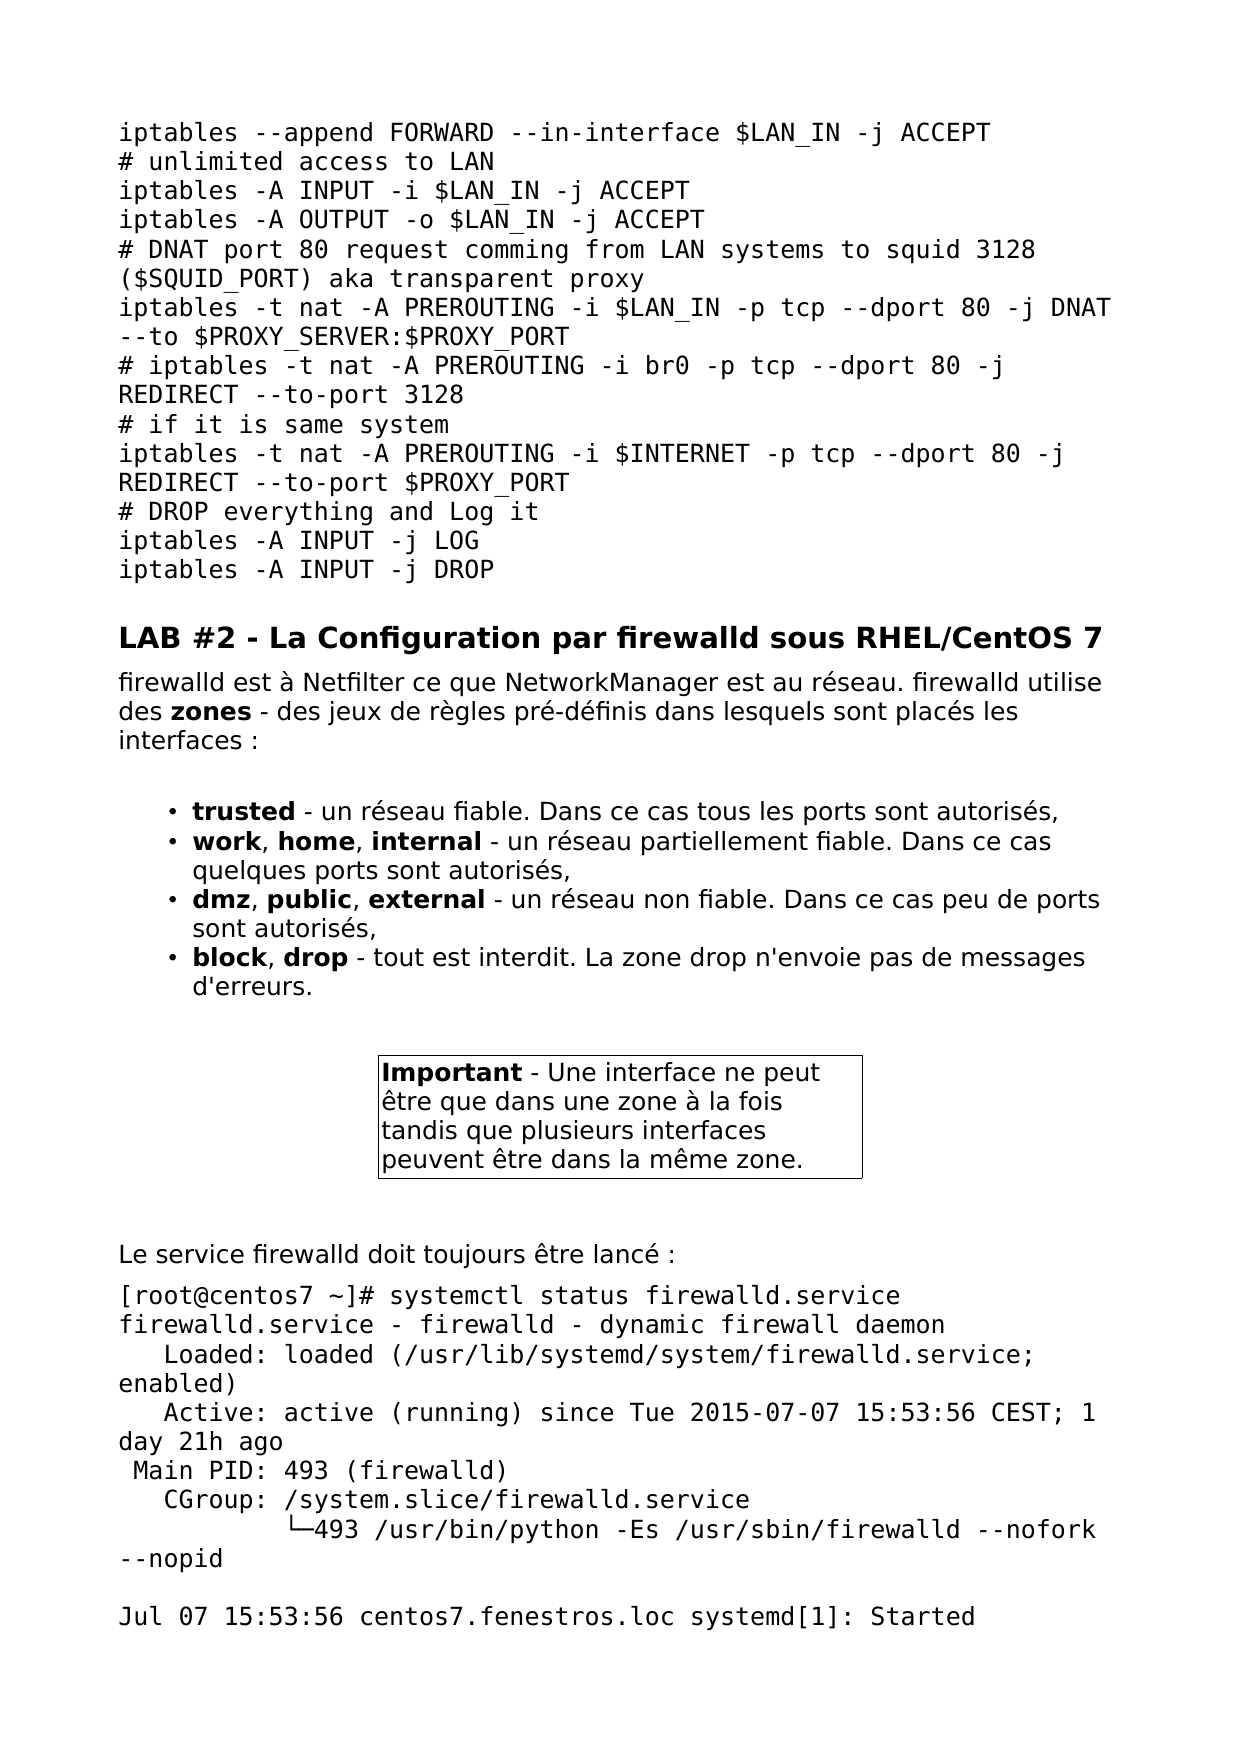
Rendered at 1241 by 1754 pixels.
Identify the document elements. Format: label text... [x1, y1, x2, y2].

subtitle LAB #2 - La Configuration par firewalld sous RHEL/CentOS 7 [118, 622, 1122, 656]
list trusted - un réseau fiable. Dans ce cas tous les ports sont autorisés, [177, 797, 1122, 827]
list block, drop - tout est interdit. La zone drop n'envoie pas de messages d'erreurs. [177, 943, 1122, 1002]
text [root@centos7 ~]# systemctl status firewalld.service firewalld.service - firewalld - dynamic firewall daemon Loaded: loaded (/usr/lib/systemd/system/firewalld.service; enabled) Active: active (running) since Tue 2015-07-07 15:53:56 CEST; 1 day 21h ago Main PID: 493 (firewalld) CGroup: /system.slice/firewalld.service └─493 /usr/bin/python -Es /usr/sbin/firewalld --nofork --nopid Jul 07 15:53:56 centos7.fenestros.loc systemd[1]: Started [118, 1282, 1122, 1632]
text iptables --append FORWARD --in-interface $LAN_IN -j ACCEPT # unlimited access to LAN iptables -A INPUT -i $LAN_IN -j ACCEPT iptables -A OUTPUT -o $LAN_IN -j ACCEPT # DNAT port 80 request comming from LAN systems to squid 3128 ($SQUID_PORT) aka transparent proxy iptables -t nat -A PREROUTING -i $LAN_IN -p tcp --dport 80 -j DNAT --to $PROXY_SERVER:$PROXY_PORT # iptables -t nat -A PREROUTING -i br0 -p tcp --dport 80 -j REDIRECT --to-port 3128 # if it is same system iptables -t nat -A PREROUTING -i $INTERNET -p tcp --dport 80 -j REDIRECT --to-port $PROXY_PORT # DROP everything and Log it iptables -A INPUT -j LOG iptables -A INPUT -j DROP [118, 118, 1122, 585]
list work, home, internal - un réseau partiellement fiable. Dans ce cas quelques ports sont autorisés, [177, 827, 1122, 885]
table_header Important - Une interface ne peut être que dans une zone à la fois tandis que plusieurs interfaces peuvent être dans la même zone. [379, 1056, 862, 1177]
text Le service firewalld doit toujours être lancé : [118, 1240, 1122, 1269]
list dmz, public, external - un réseau non fiable. Dans ce cas peu de ports sont autorisés, [177, 885, 1122, 943]
text firewalld est à Netfilter ce que NetworkManager est au réseau. firewalld utilise des zones - des jeux de règles pré-définis dans lesquels sont placés les interfaces : [118, 668, 1122, 756]
